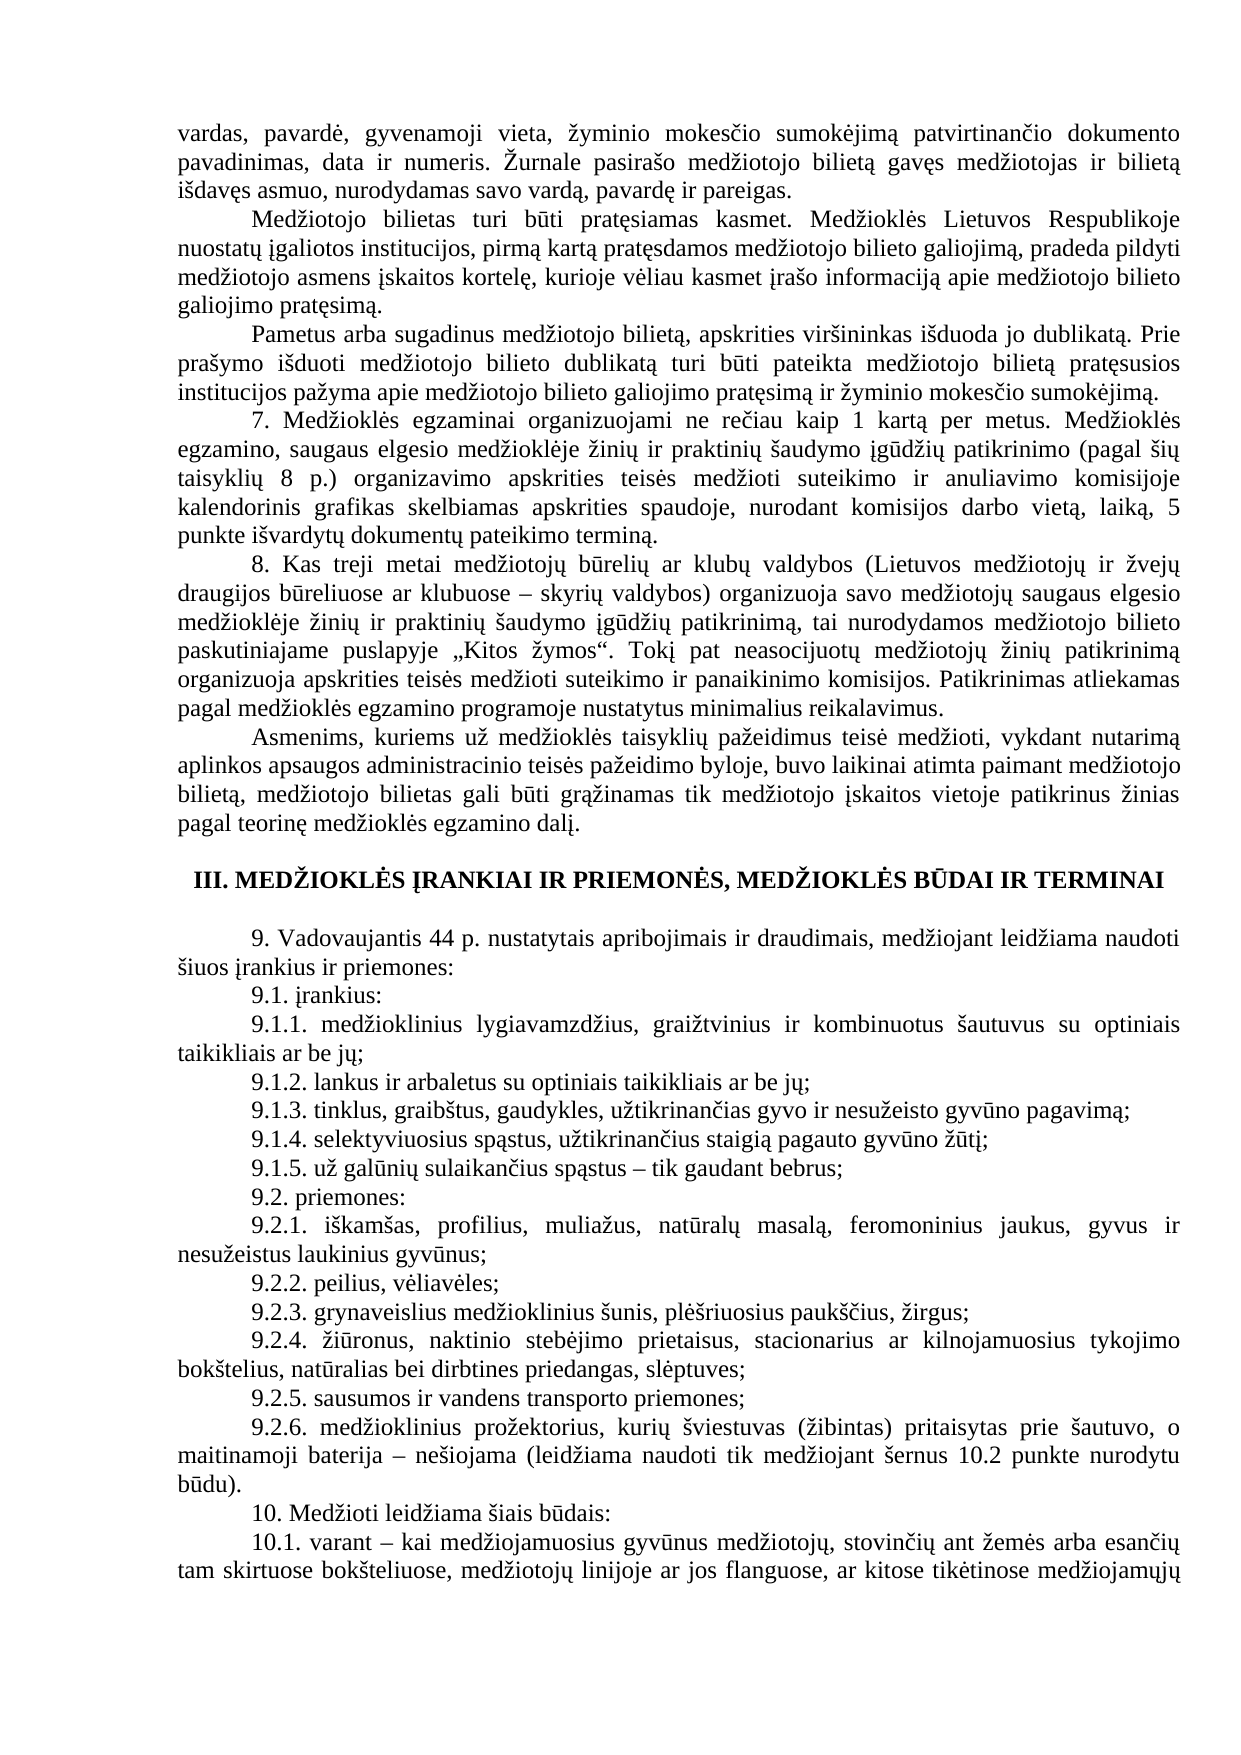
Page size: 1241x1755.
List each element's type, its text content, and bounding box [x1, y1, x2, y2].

text 9.2. priemones: [177, 1182, 1181, 1211]
text 9.1. įrankius: [177, 981, 1181, 1009]
text 10. Medžioti leidžiama šiais būdais: [177, 1498, 1181, 1527]
text 10.1. varant – kai medžiojamuosius gyvūnus medžiotojų, stovinčių ant žemės arba esančių tam skirtuose bokšteliuose, medžiotojų linijoje ar jos flanguose, ar kitose tikėtinose medžiojamųjų [177, 1527, 1181, 1584]
text 9.1.2. lankus ir arbaletus su optiniais taikikliais ar be jų; [177, 1067, 1181, 1096]
text 9.2.2. peilius, vėliavėles; [177, 1268, 1181, 1297]
text 9.2.3. grynaveislius medžioklinius šunis, plėšriuosius paukščius, žirgus; [177, 1297, 1181, 1326]
text 9.1.4. selektyviuosius spąstus, užtikrinančius staigią pagauto gyvūno žūtį; [177, 1124, 1181, 1153]
text 9.2.5. sausumos ir vandens transporto priemones; [177, 1383, 1181, 1412]
text 9.2.6. medžioklinius prožektorius, kurių šviestuvas (žibintas) pritaisytas prie šautuvo, o maitinamoji baterija – nešiojama (leidžiama naudoti tik medžiojant šernus 10.2 punkte nurodytu būdu). [177, 1412, 1181, 1498]
text 9.1.3. tinklus, graibštus, gaudykles, užtikrinančias gyvo ir nesužeisto gyvūno pagavimą; [177, 1096, 1181, 1124]
text 9.1.1. medžioklinius lygiavamzdžius, graižtvinius ir kombinuotus šautuvus su optiniais taikikliais ar be jų; [177, 1009, 1181, 1067]
text vardas, pavardė, gyvenamoji vieta, žyminio mokesčio sumokėjimą patvirtinančio dokumento pavadinimas, data ir numeris. Žurnale pasirašo medžiotojo bilietą gavęs medžiotojas ir bilietą išdavęs asmuo, nurodydamas savo vardą, pavardę ir pareigas. [177, 118, 1181, 204]
text 9.2.4. žiūronus, naktinio stebėjimo prietaisus, stacionarius ar kilnojamuosius tykojimo bokštelius, natūralias bei dirbtines priedangas, slėptuves; [177, 1326, 1181, 1383]
text Asmenims, kuriems už medžioklės taisyklių pažeidimus teisė medžioti, vykdant nutarimą aplinkos apsaugos administracinio teisės pažeidimo byloje, buvo laikinai atimta paimant medžiotojo bilietą, medžiotojo bilietas gali būti grąžinamas tik medžiotojo įskaitos vietoje patikrinus žinias pagal teorinę medžioklės egzamino dalį. [177, 722, 1181, 837]
text 9.2.1. iškamšas, profilius, muliažus, natūralų masalą, feromoninius jaukus, gyvus ir nesužeistus laukinius gyvūnus; [177, 1211, 1181, 1268]
text Pametus arba sugadinus medžiotojo bilietą, apskrities viršininkas išduoda jo dublikatą. Prie prašymo išduoti medžiotojo bilieto dublikatą turi būti pateikta medžiotojo bilietą pratęsusios institucijos pažyma apie medžiotojo bilieto galiojimo pratęsimą ir žyminio mokesčio sumokėjimą. [177, 319, 1181, 406]
text 9.1.5. už galūnių sulaikančius spąstus – tik gaudant bebrus; [177, 1153, 1181, 1182]
text III. MEDŽIOKLĖS ĮRANKIAI IR PRIEMONĖS, MEDŽIOKLĖS BŪDAI IR TERMINAI [177, 866, 1181, 894]
text 7. Medžioklės egzaminai organizuojami ne rečiau kaip 1 kartą per metus. Medžioklės egzamino, saugaus elgesio medžioklėje žinių ir praktinių šaudymo įgūdžių patikrinimo (pagal šių taisyklių 8 p.) organizavimo apskrities teisės medžioti suteikimo ir anuliavimo komisijoje kalendorinis grafikas skelbiamas apskrities spaudoje, nurodant komisijos darbo vietą, laiką, 5 punkte išvardytų dokumentų pateikimo terminą. [177, 406, 1181, 549]
text 9. Vadovaujantis 44 p. nustatytais apribojimais ir draudimais, medžiojant leidžiama naudoti šiuos įrankius ir priemones: [177, 923, 1181, 981]
text Medžiotojo bilietas turi būti pratęsiamas kasmet. Medžioklės Lietuvos Respublikoje nuostatų įgaliotos institucijos, pirmą kartą pratęsdamos medžiotojo bilieto galiojimą, pradeda pildyti medžiotojo asmens įskaitos kortelę, kurioje vėliau kasmet įrašo informaciją apie medžiotojo bilieto galiojimo pratęsimą. [177, 204, 1181, 319]
text 8. Kas treji metai medžiotojų būrelių ar klubų valdybos (Lietuvos medžiotojų ir žvejų draugijos būreliuose ar klubuose – skyrių valdybos) organizuoja savo medžiotojų saugaus elgesio medžioklėje žinių ir praktinių šaudymo įgūdžių patikrinimą, tai nurodydamos medžiotojo bilieto paskutiniajame puslapyje „Kitos žymos“. Tokį pat neasocijuotų medžiotojų žinių patikrinimą organizuoja apskrities teisės medžioti suteikimo ir panaikinimo komisijos. Patikrinimas atliekamas pagal medžioklės egzamino programoje nustatytus minimalius reikalavimus. [177, 549, 1181, 722]
